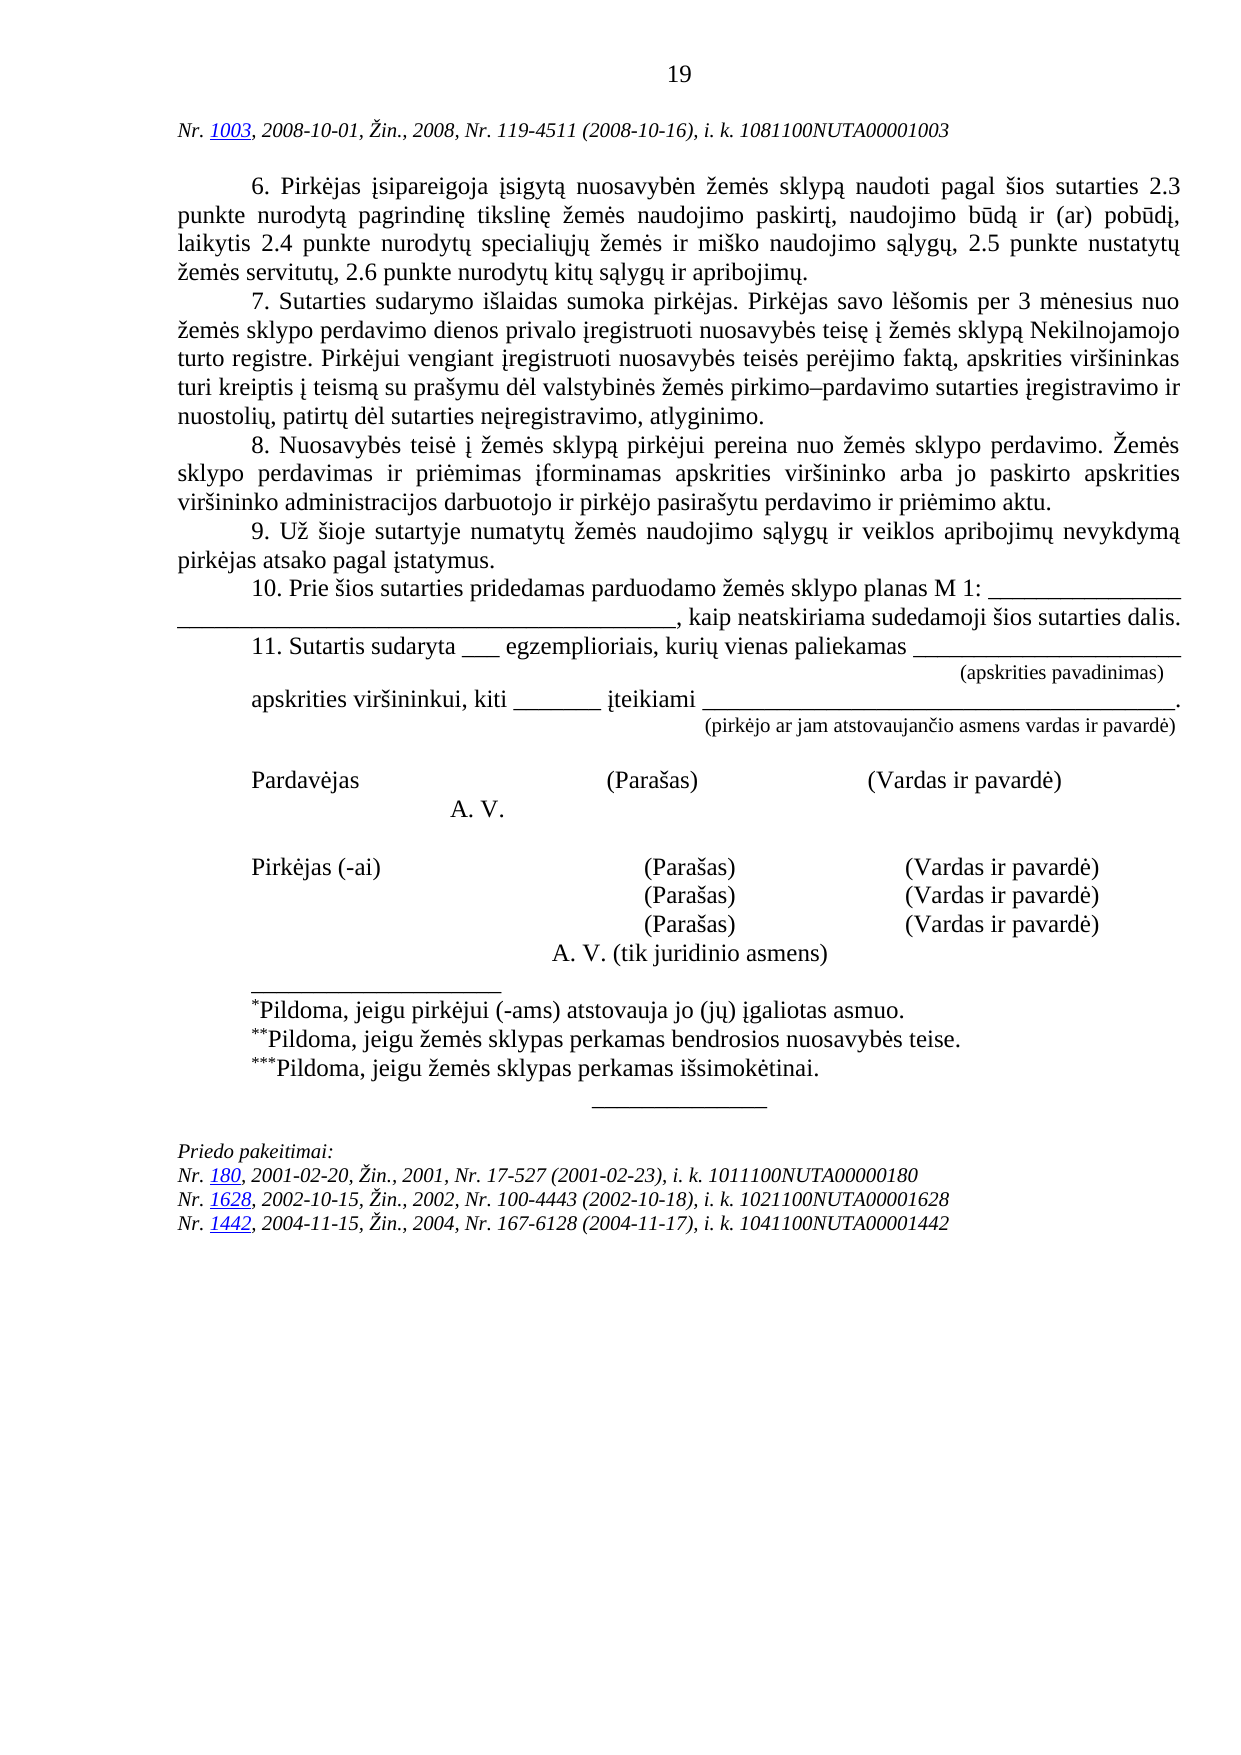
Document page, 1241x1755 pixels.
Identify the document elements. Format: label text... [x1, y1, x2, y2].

text (apskrities pavadinimas) [177, 660, 1181, 684]
text (pirkėjo ar jam atstovaujančio asmens vardas ir pavardė) [177, 712, 1181, 737]
text (Parašas) (Vardas ir pavardė) [177, 880, 1181, 909]
text Nr. 1442, 2004-11-15, Žin., 2004, Nr. 167-6128 (2004-11-17), i. k. 1041100NUTA00001442 [177, 1211, 1181, 1235]
text *Pildoma, jeigu pirkėjui (-ams) atstovauja jo (jų) įgaliotas asmuo. [177, 995, 1181, 1024]
text (Parašas) (Vardas ir pavardė) [177, 909, 1181, 938]
text Pirkėjas (-ai) (Parašas) (Vardas ir pavardė) [177, 852, 1181, 880]
text 7. Sutarties sudarymo išlaidas sumoka pirkėjas. Pirkėjas savo lėšomis per 3 mėnesius nuo žemės sklypo perdavimo dienos privalo įregistruoti nuosavybės teisę į žemės sklypą Nekilnojamojo turto registre. Pirkėjui vengiant įregistruoti nuosavybės teisės perėjimo faktą, apskrities viršininkas turi kreiptis į teismą su prašymu dėl valstybinės žemės pirkimo–pardavimo sutarties įregistravimo ir nuostolių, patirtų dėl sutarties neįregistravimo, atlyginimo. [177, 286, 1181, 430]
text ***Pildoma, jeigu žemės sklypas perkamas išsimokėtinai. [177, 1053, 1181, 1082]
text 10. Prie šios sutarties pridedamas parduodamo žemės sklypo planas M 1: [177, 573, 1181, 602]
text A. V. [252, 794, 1181, 823]
text Pardavėjas (Parašas) (Vardas ir pavardė) [177, 765, 1181, 794]
text **Pildoma, jeigu žemės sklypas perkamas bendrosios nuosavybės teise. [177, 1024, 1181, 1053]
text A. V. (tik juridinio asmens) [252, 938, 1181, 967]
text Nr. 1003, 2008-10-01, Žin., 2008, Nr. 119-4511 (2008-10-16), i. k. 1081100NUTA00001003 [177, 118, 1181, 142]
text Nr. 1628, 2002-10-15, Žin., 2002, Nr. 100-4443 (2002-10-18), i. k. 1021100NUTA00001628 [177, 1187, 1181, 1211]
text 8. Nuosavybės teisė į žemės sklypą pirkėjui pereina nuo žemės sklypo perdavimo. Žemės sklypo perdavimas ir priėmimas įforminamas apskrities viršininko arba jo paskirto apskrities viršininko administracijos darbuotojo ir pirkėjo pasirašytu perdavimo ir priėmimo aktu. [177, 430, 1181, 516]
text ____________________ [177, 967, 1181, 995]
text , kaip neatskiriama sudedamoji šios sutarties dalis. [177, 602, 1181, 631]
text ______________ [177, 1082, 1181, 1110]
text apskrities viršininkui, kiti _______ įteikiami . [177, 684, 1181, 712]
text Nr. 180, 2001-02-20, Žin., 2001, Nr. 17-527 (2001-02-23), i. k. 1011100NUTA00000180 [177, 1163, 1181, 1187]
text 6. Pirkėjas įsipareigoja įsigytą nuosavybėn žemės sklypą naudoti pagal šios sutarties 2.3 punkte nurodytą pagrindinę tikslinę žemės naudojimo paskirtį, naudojimo būdą ir (ar) pobūdį, laikytis 2.4 punkte nurodytų specialiųjų žemės ir miško naudojimo sąlygų, 2.5 punkte nustatytų žemės servitutų, 2.6 punkte nurodytų kitų sąlygų ir apribojimų. [177, 171, 1181, 286]
text 9. Už šioje sutartyje numatytų žemės naudojimo sąlygų ir veiklos apribojimų nevykdymą pirkėjas atsako pagal įstatymus. [177, 516, 1181, 573]
text Priedo pakeitimai: [177, 1139, 1181, 1163]
text 11. Sutartis sudaryta ___ egzemplioriais, kurių vienas paliekamas [177, 631, 1181, 660]
